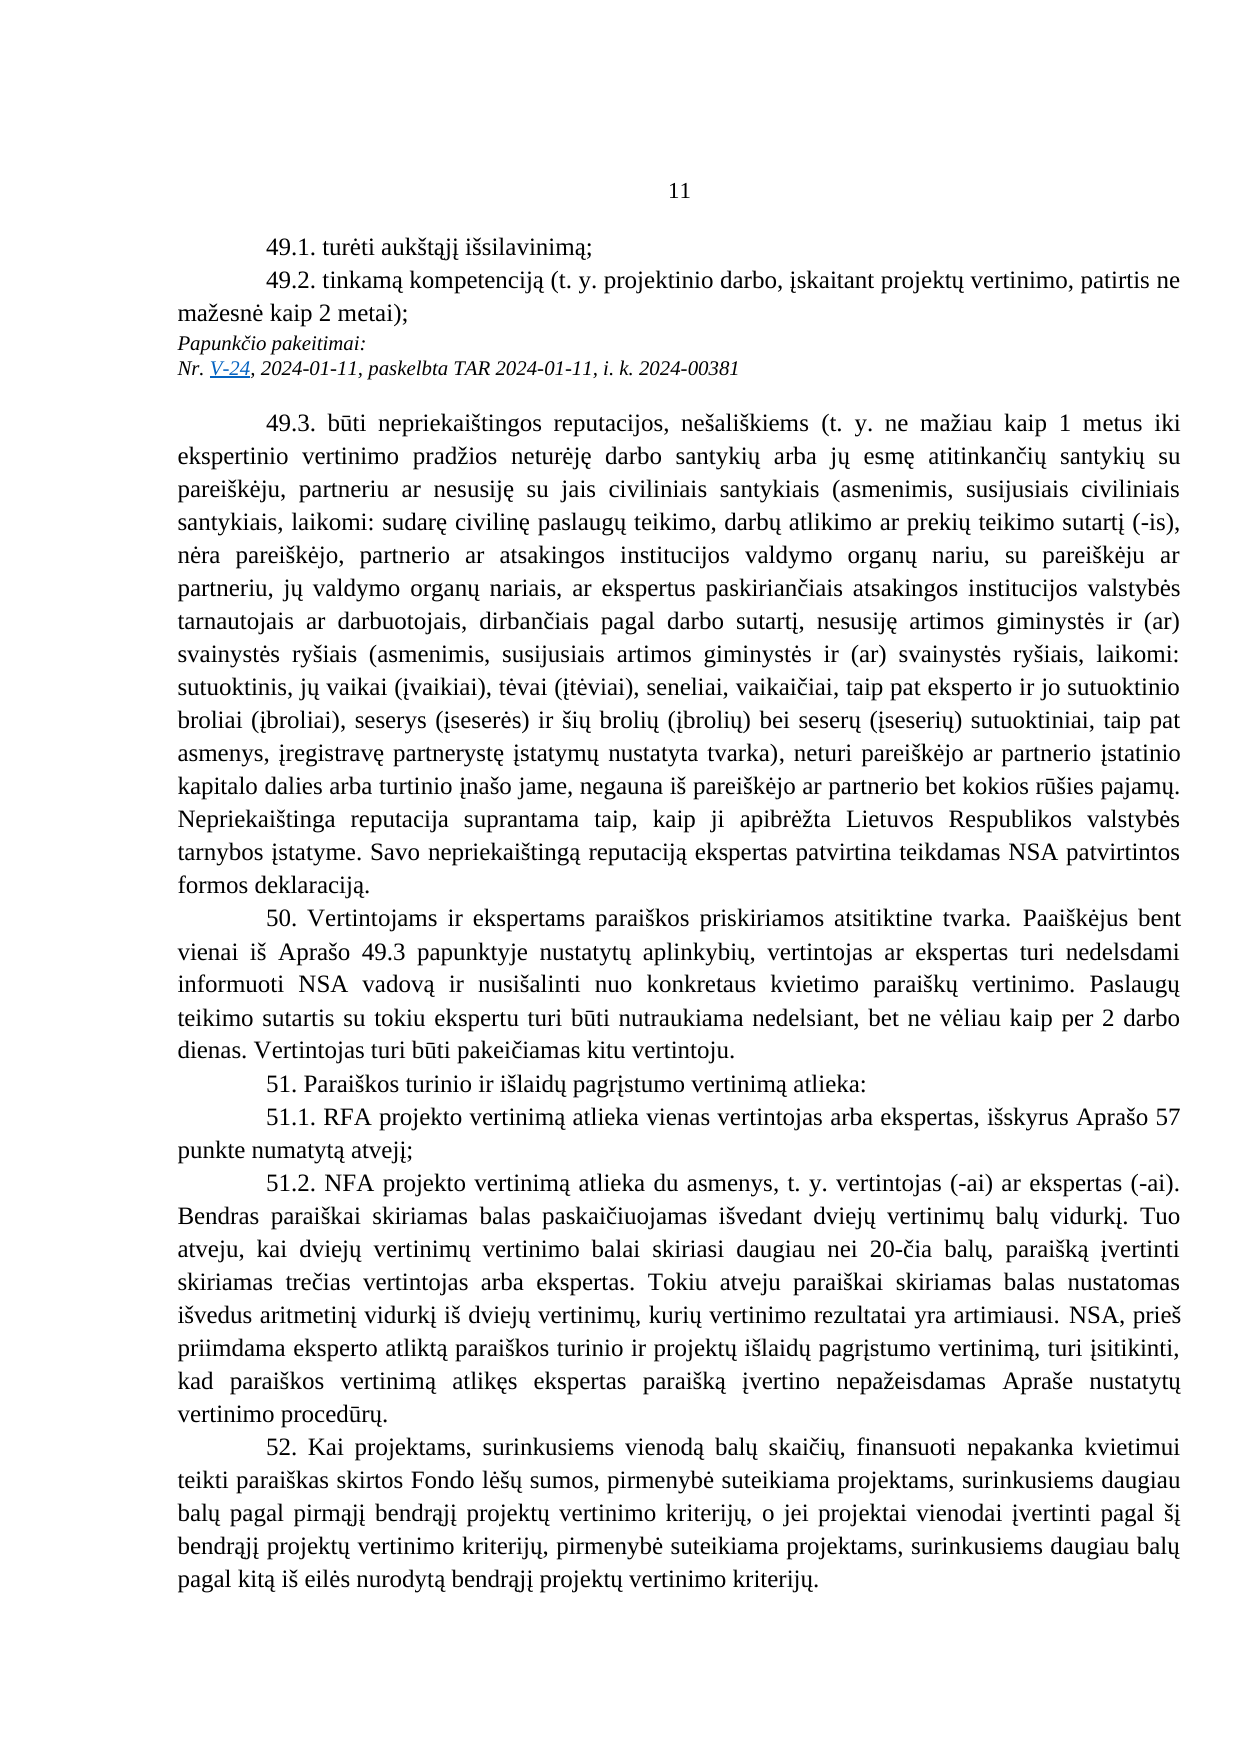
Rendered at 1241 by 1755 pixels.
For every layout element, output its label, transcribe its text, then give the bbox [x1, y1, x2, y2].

text 49.1. turėti aukštąjį išsilavinimą; [177, 232, 1181, 261]
text 51. Paraiškos turinio ir išlaidų pagrįstumo vertinimą atlieka: [177, 1069, 1181, 1097]
text Papunkčio pakeitimai: [177, 331, 1181, 355]
text 49.3. būti nepriekaištingos reputacijos, nešališkiems (t. y. ne mažiau kaip 1 metus iki ekspertinio vertinimo pradžios neturėję darbo santykių arba jų esmę atitinkančių santykių su pareiškėju, partneriu ar nesusiję su jais civiliniais santykiais (asmenimis, susijusiais civiliniais santykiais, laikomi: sudarę civilinę paslaugų teikimo, darbų atlikimo ar prekių teikimo sutartį (-is), nėra pareiškėjo, partnerio ar atsakingos institucijos valdymo organų nariu, su pareiškėju ar partneriu, jų valdymo organų nariais, ar ekspertus paskiriančiais atsakingos institucijos valstybės tarnautojais ar darbuotojais, dirbančiais pagal darbo sutartį, nesusiję artimos giminystės ir (ar) svainystės ryšiais (asmenimis, susijusiais artimos giminystės ir (ar) svainystės ryšiais, laikomi: sutuoktinis, jų vaikai (įvaikiai), tėvai (įtėviai), seneliai, vaikaičiai, taip pat eksperto ir jo sutuoktinio broliai (įbroliai), seserys (įseserės) ir šių brolių (įbrolių) bei seserų (įseserių) sutuoktiniai, taip pat asmenys, įregistravę partnerystę įstatymų nustatyta tvarka), neturi pareiškėjo ar partnerio įstatinio kapitalo dalies arba turtinio įnašo jame, negauna iš pareiškėjo ar partnerio bet kokios rūšies pajamų. Nepriekaištinga reputacija suprantama taip, kaip ji apibrėžta Lietuvos Respublikos valstybės tarnybos įstatyme. Savo nepriekaištingą reputaciją ekspertas patvirtina teikdamas NSA patvirtintos formos deklaraciją. [177, 408, 1181, 899]
text Nr. V-24, 2024-01-11, paskelbta TAR 2024-01-11, i. k. 2024-00381 [177, 355, 1181, 379]
text 50. Vertintojams ir ekspertams paraiškos priskiriamos atsitiktine tvarka. Paaiškėjus bent vienai iš Aprašo 49.3 papunktyje nustatytų aplinkybių, vertintojas ar ekspertas turi nedelsdami informuoti NSA vadovą ir nusišalinti nuo konkretaus kvietimo paraiškų vertinimo. Paslaugų teikimo sutartis su tokiu ekspertu turi būti nutraukiama nedelsiant, bet ne vėliau kaip per 2 darbo dienas. Vertintojas turi būti pakeičiamas kitu vertintoju. [177, 903, 1181, 1064]
text 51.1. RFA projekto vertinimą atlieka vienas vertintojas arba ekspertas, išskyrus Aprašo 57 punkte numatytą atvejį; [177, 1102, 1181, 1163]
text 52. Kai projektams, surinkusiems vienodą balų skaičių, finansuoti nepakanka kvietimui teikti paraiškas skirtos Fondo lėšų sumos, pirmenybė suteikiama projektams, surinkusiems daugiau balų pagal pirmąjį bendrąjį projektų vertinimo kriterijų, o jei projektai vienodai įvertinti pagal šį bendrąjį projektų vertinimo kriterijų, pirmenybė suteikiama projektams, surinkusiems daugiau balų pagal kitą iš eilės nurodytą bendrąjį projektų vertinimo kriterijų. [177, 1432, 1181, 1593]
text 51.2. NFA projekto vertinimą atlieka du asmenys, t. y. vertintojas (-ai) ar ekspertas (-ai). Bendras paraiškai skiriamas balas paskaičiuojamas išvedant dviejų vertinimų balų vidurkį. Tuo atveju, kai dviejų vertinimų vertinimo balai skiriasi daugiau nei 20-čia balų, paraišką įvertinti skiriamas trečias vertintojas arba ekspertas. Tokiu atveju paraiškai skiriamas balas nustatomas išvedus aritmetinį vidurkį iš dviejų vertinimų, kurių vertinimo rezultatai yra artimiausi. NSA, prieš priimdama eksperto atliktą paraiškos turinio ir projektų išlaidų pagrįstumo vertinimą, turi įsitikinti, kad paraiškos vertinimą atlikęs ekspertas paraišką įvertino nepažeisdamas Apraše nustatytų vertinimo procedūrų. [177, 1168, 1181, 1428]
text 49.2. tinkamą kompetenciją (t. y. projektinio darbo, įskaitant projektų vertinimo, patirtis ne mažesnė kaip 2 metai); [177, 265, 1181, 327]
